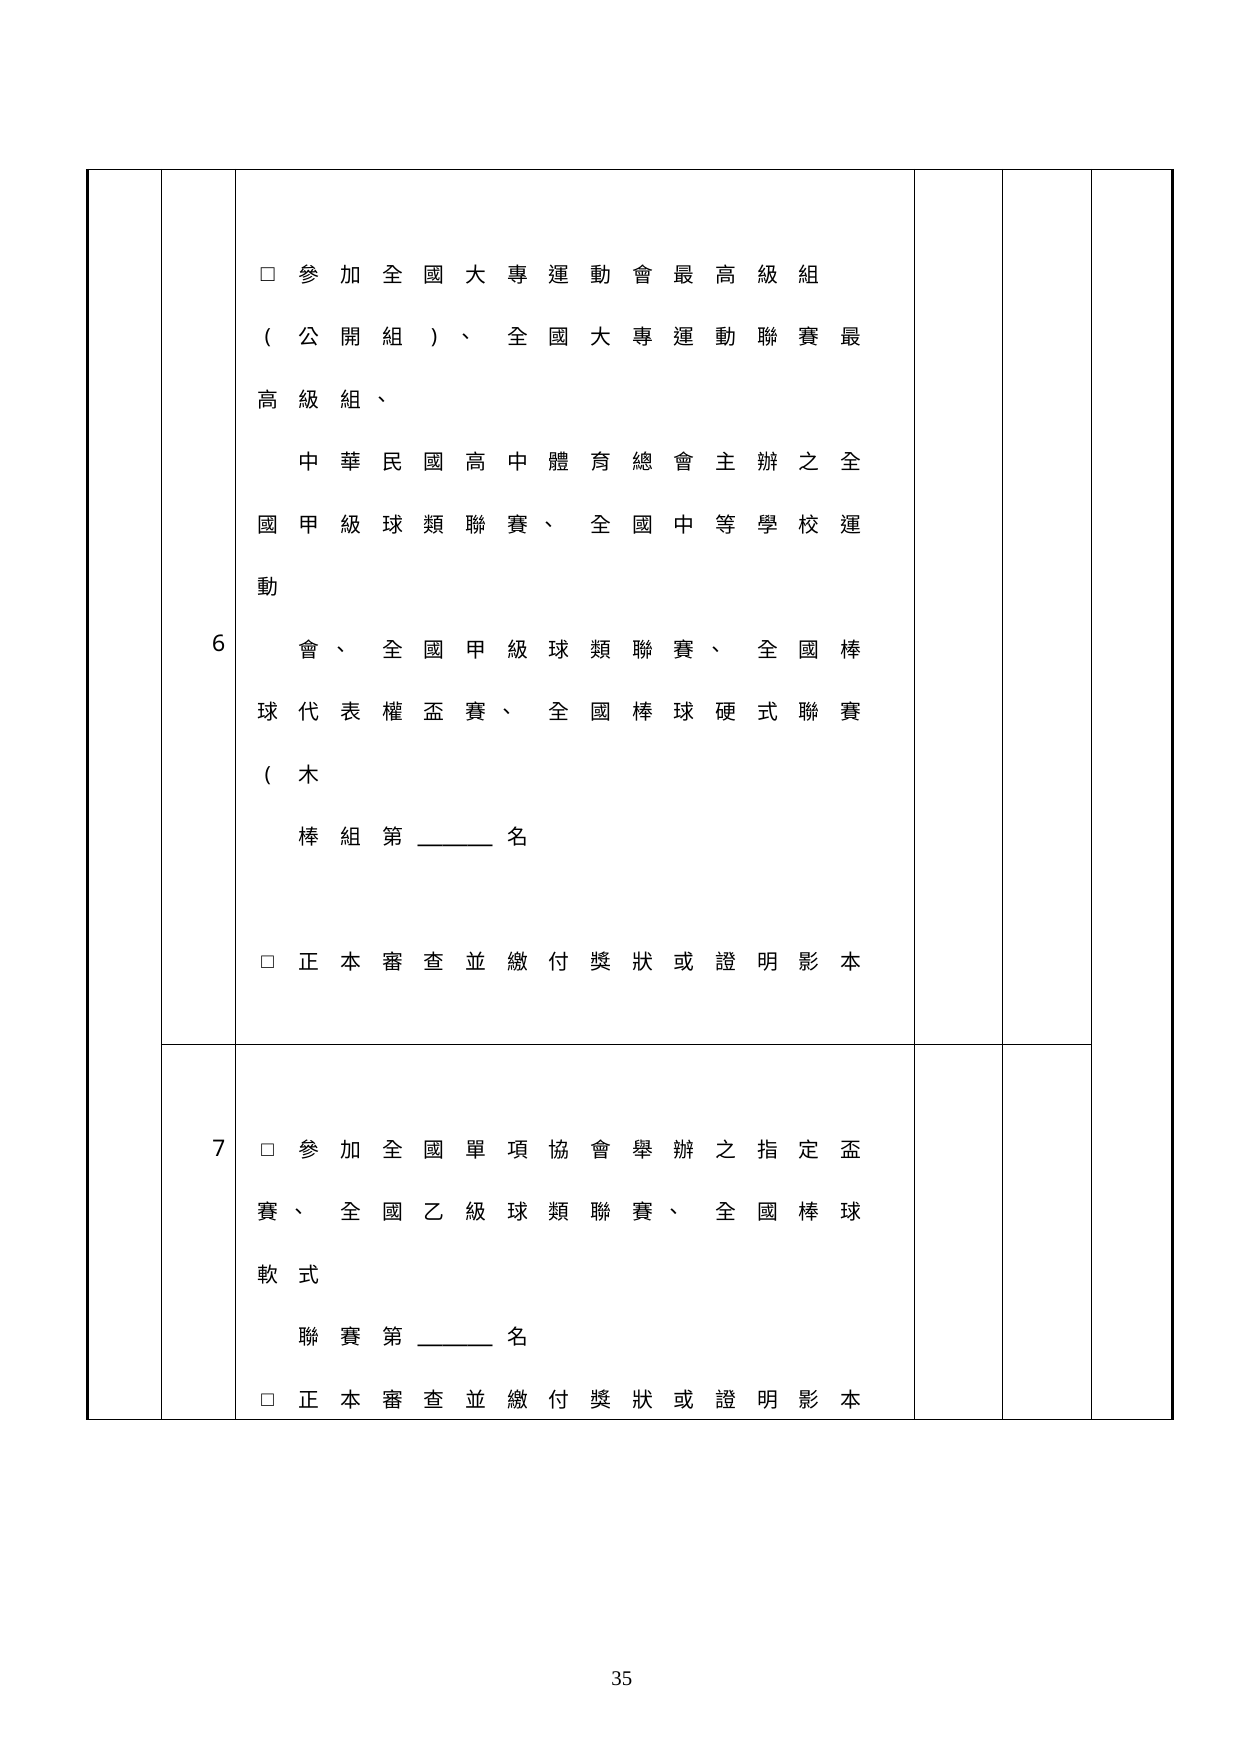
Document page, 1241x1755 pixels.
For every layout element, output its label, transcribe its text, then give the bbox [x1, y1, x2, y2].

table_cell 6 [162, 170, 235, 1044]
table_cell [89, 170, 161, 1419]
table_cell [1003, 170, 1091, 1044]
table_cell □參加全國單項協會舉辦之指定盃賽、全國乙級球類聯賽、全國棒球軟式 聯賽第______名 □正本審查並繳付獎狀或證明影本 [236, 1045, 914, 1419]
table_cell [1092, 170, 1171, 1419]
table_cell [1003, 1045, 1091, 1419]
table_cell □參加全國大專運動會最高級組(公開組)、全國大專運動聯賽最高級組、 中華民國高中體育總會主辦之全國甲級球類聯賽、全國中等學校運動 會、全國甲級球類聯賽、全國棒球代表權盃賽、全國棒球硬式聯賽(木 棒組第______名 □正本審查並繳付獎狀或證明影本 [236, 170, 914, 1044]
table_cell 7 [162, 1045, 235, 1419]
table_cell [915, 1045, 1002, 1419]
table_cell [915, 170, 1002, 1044]
